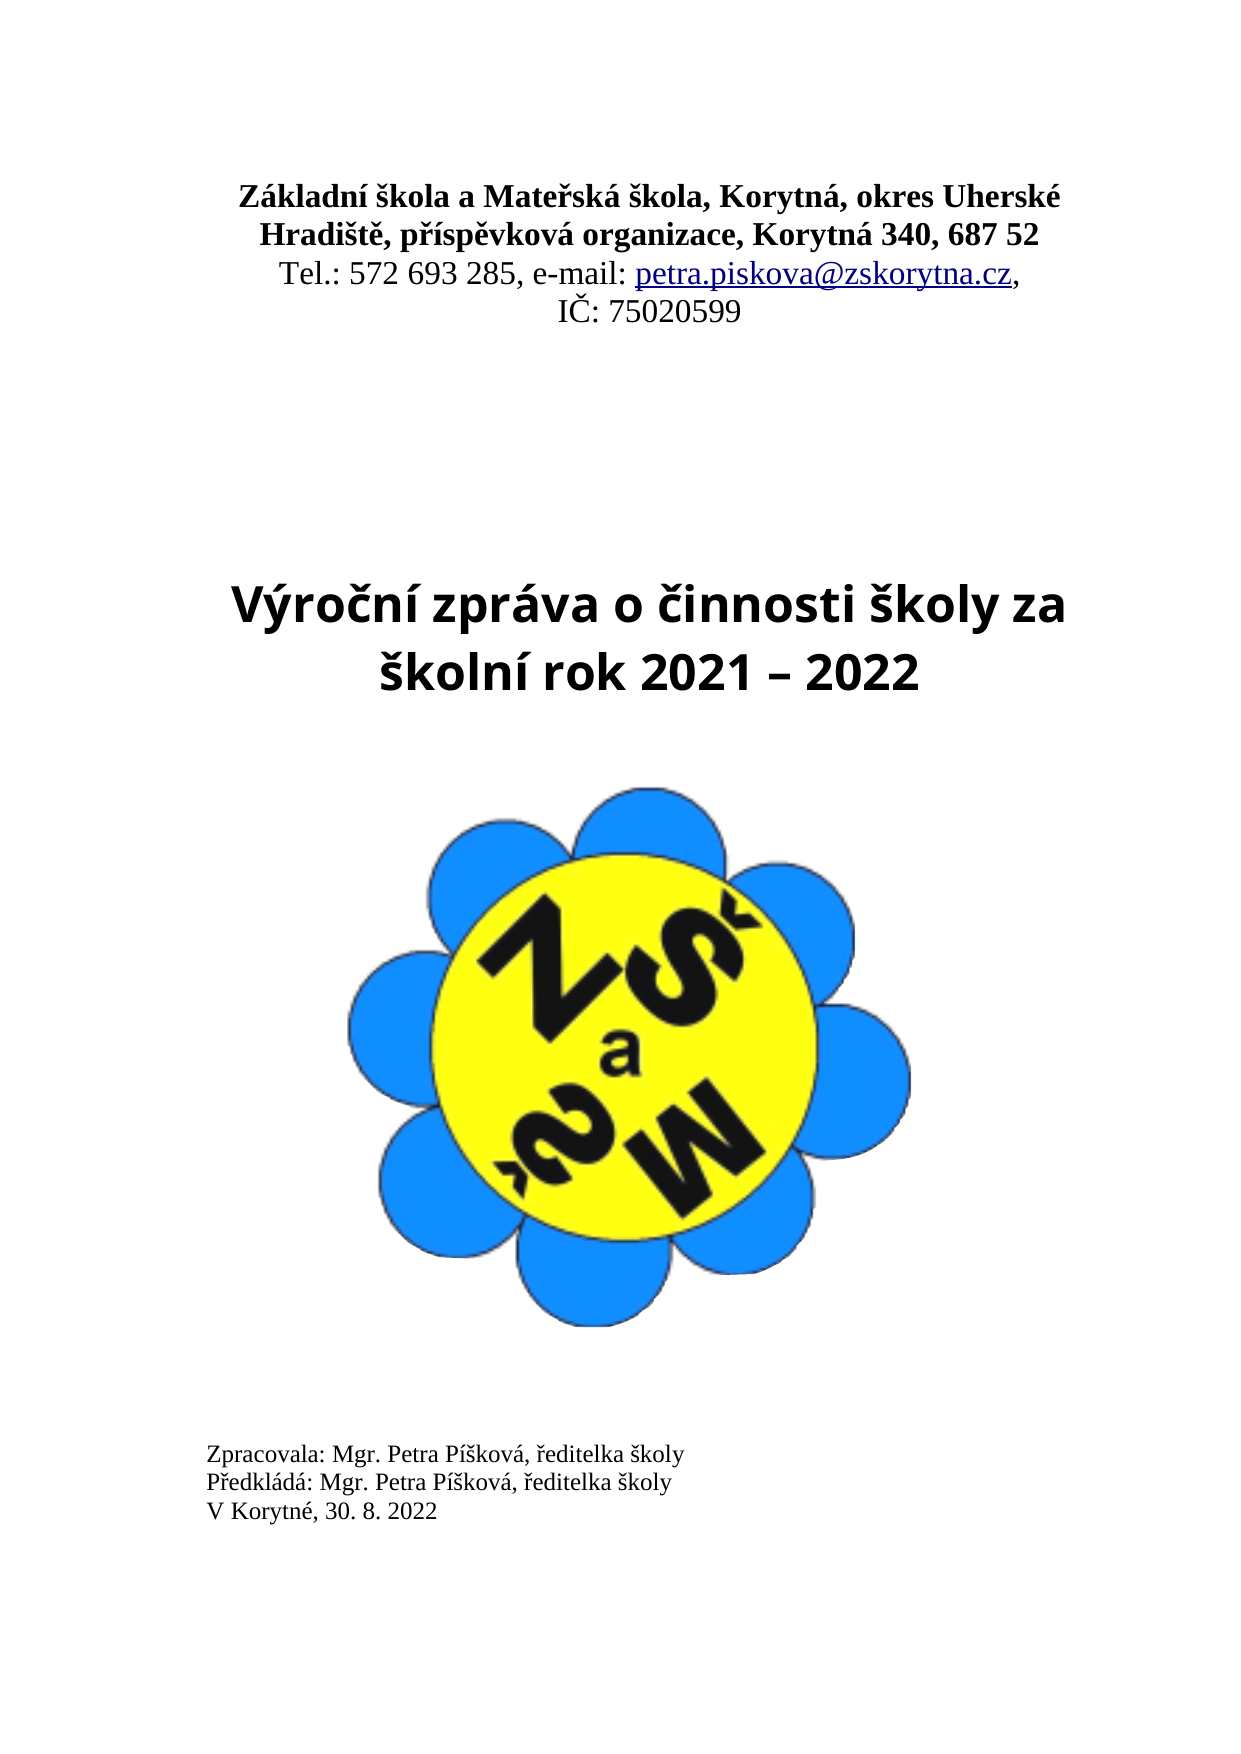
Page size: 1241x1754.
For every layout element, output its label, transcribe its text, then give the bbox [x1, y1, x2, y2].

text Tel.: 572 693 285, e-mail: petra.piskova@zskorytna.cz, IČ: 75020599 [206, 253, 1093, 330]
text V Korytné, 30. 8. 2022 [206, 1496, 1093, 1525]
text Základní škola a Mateřská škola, Korytná, okres Uherské Hradiště, příspěvková organizace, Korytná 340, 687 52 [206, 176, 1093, 253]
text Výroční zpráva o činnosti školy za školní rok 2021 – 2022 [206, 569, 1093, 706]
text Zpracovala: Mgr. Petra Píšková, ředitelka školy [206, 1439, 1093, 1467]
text Předkládá: Mgr. Petra Píšková, ředitelka školy [206, 1467, 1093, 1496]
